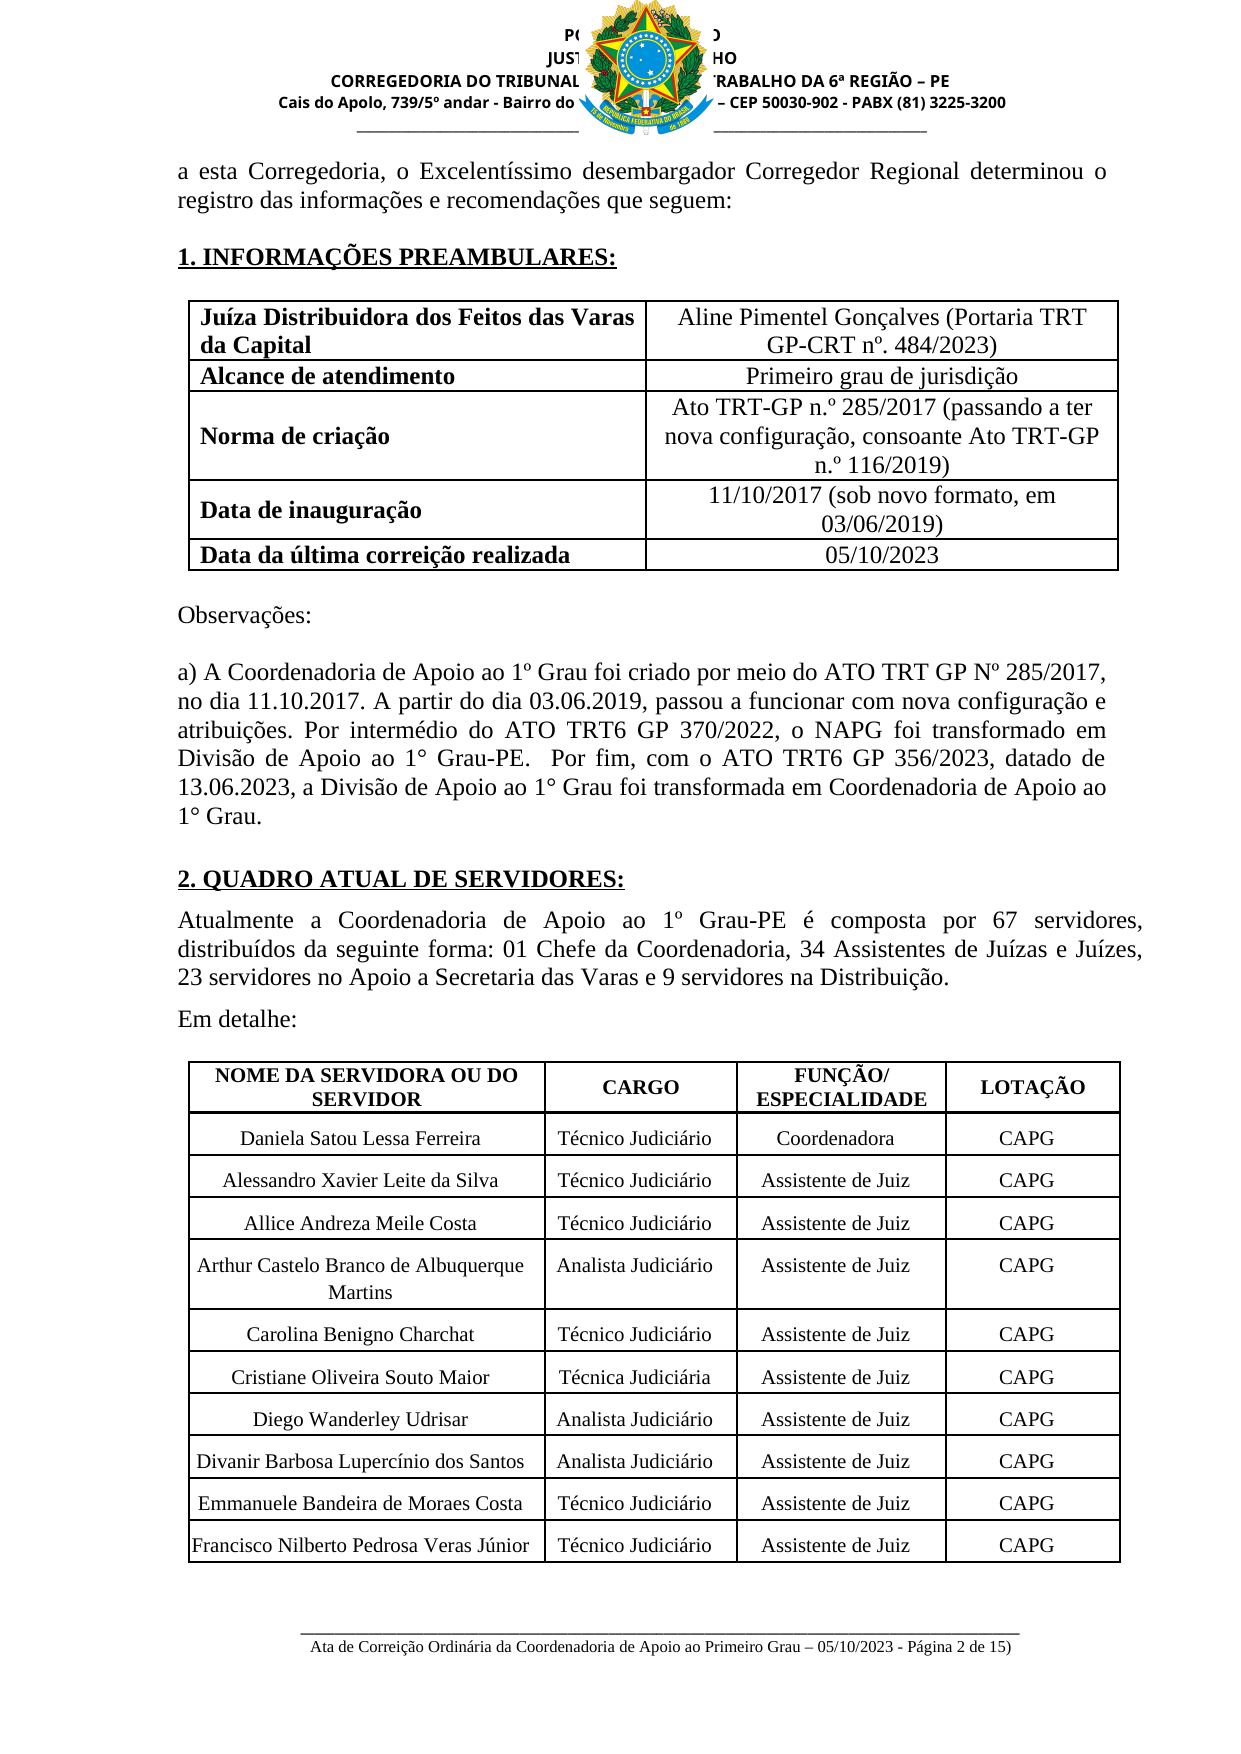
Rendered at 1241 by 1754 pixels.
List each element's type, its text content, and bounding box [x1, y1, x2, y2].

table_cell Técnico Judiciário [546, 1479, 736, 1519]
text Em detalhe: [177, 1004, 1108, 1032]
text 2. QUADRO ATUAL DE SERVIDORES: [177, 864, 1108, 892]
table_cell Técnico Judiciário [546, 1198, 736, 1238]
table_cell Técnico Judiciário [546, 1156, 736, 1196]
table_cell Assistente de Juiz [738, 1156, 945, 1196]
text Atualmente a Coordenadoria de Apoio ao 1º Grau-PE é composta por 67 servidores, distribuídos da seguinte forma: 01 Chefe da Coordenadoria, 34 Assistentes de Juízas e Juízes, 23 servidores no Apoio a Secretaria das Varas e 9 servidores na Distribuição. [177, 905, 1144, 991]
table_cell Analista Judiciário [546, 1394, 736, 1434]
table_cell Arthur Castelo Branco de Albuquerque Martins [190, 1240, 544, 1308]
table_cell CAPG [947, 1436, 1119, 1477]
table_cell Carolina Benigno Charchat [190, 1310, 544, 1350]
table_cell Técnico Judiciário [546, 1310, 736, 1350]
table_cell Allice Andreza Meile Costa [190, 1198, 544, 1238]
table_cell CAPG [947, 1479, 1119, 1519]
table_cell CAPG [947, 1114, 1119, 1154]
table_cell 05/10/2023 [647, 540, 1117, 569]
table_cell Assistente de Juiz [738, 1394, 945, 1434]
table_header CARGO [546, 1063, 736, 1111]
table_cell CAPG [947, 1521, 1119, 1561]
table_header Juíza Distribuidora dos Feitos das Varas da Capital [190, 302, 645, 359]
table_cell Ato TRT-GP n.º 285/2017 (passando a ter nova configuração, consoante Ato TRT-GP n.º 116/2019) [647, 392, 1117, 478]
table_cell Assistente de Juiz [738, 1310, 945, 1350]
table_cell Assistente de Juiz [738, 1521, 945, 1561]
table_cell Técnico Judiciário [546, 1521, 736, 1561]
text 1. INFORMAÇÕES PREAMBULARES: [177, 242, 1144, 271]
table_cell 11/10/2017 (sob novo formato, em 03/06/2019) [647, 481, 1117, 538]
table_header FUNÇÃO/ ESPECIALIDADE [738, 1063, 945, 1111]
table_cell Emmanuele Bandeira de Moraes Costa [190, 1479, 544, 1519]
table_cell Assistente de Juiz [738, 1436, 945, 1477]
table_header LOTAÇÃO [947, 1063, 1119, 1111]
table_header NOME DA SERVIDORA OU DO SERVIDOR [190, 1063, 544, 1111]
table_cell CAPG [947, 1198, 1119, 1238]
text a esta Corregedoria, o Excelentíssimo desembargador Corregedor Regional determinou o registro das informações e recomendações que seguem: [177, 156, 1107, 213]
table_cell CAPG [947, 1156, 1119, 1196]
table_cell Técnico Judiciário [546, 1114, 736, 1154]
table_cell Data de inauguração [190, 481, 645, 538]
table_cell CAPG [947, 1240, 1119, 1308]
table_cell Assistente de Juiz [738, 1198, 945, 1238]
table_cell Coordenadora [738, 1114, 945, 1154]
table_cell Primeiro grau de jurisdição [647, 361, 1117, 390]
table_cell Técnica Judiciária [546, 1352, 736, 1392]
table_cell Diego Wanderley Udrisar [190, 1394, 544, 1434]
table_cell Data da última correição realizada [190, 540, 645, 569]
table_cell Cristiane Oliveira Souto Maior [190, 1352, 544, 1392]
table_cell CAPG [947, 1352, 1119, 1392]
table_cell Norma de criação [190, 392, 645, 478]
table_cell Assistente de Juiz [738, 1352, 945, 1392]
table_cell Francisco Nilberto Pedrosa Veras Júnior [190, 1521, 544, 1561]
table_cell Analista Judiciário [546, 1240, 736, 1308]
table_cell Analista Judiciário [546, 1436, 736, 1477]
text Observações: [177, 600, 1107, 628]
text a) A Coordenadoria de Apoio ao 1º Grau foi criado por meio do ATO TRT GP Nº 285/2017, no dia 11.10.2017. A partir do dia 03.06.2019, passou a funcionar com nova configuração e atribuições. Por intermédio do ATO TRT6 GP 370/2022, o NAPG foi transformado em Divisão de Apoio ao 1° Grau-PE. Por fim, com o ATO TRT6 GP 356/2023, datado de 13.06.2023, a Divisão de Apoio ao 1° Grau foi transformada em Coordenadoria de Apoio ao 1° Grau. [177, 657, 1107, 830]
table_header Aline Pimentel Gonçalves (Portaria TRT GP-CRT nº. 484/2023) [647, 302, 1117, 359]
table_cell CAPG [947, 1394, 1119, 1434]
table_cell Assistente de Juiz [738, 1479, 945, 1519]
table_cell Assistente de Juiz [738, 1240, 945, 1308]
table_cell Divanir Barbosa Lupercínio dos Santos [190, 1436, 544, 1477]
table_cell Daniela Satou Lessa Ferreira [190, 1114, 544, 1154]
table_cell Alcance de atendimento [190, 361, 645, 390]
table_cell CAPG [947, 1310, 1119, 1350]
table_cell Alessandro Xavier Leite da Silva [190, 1156, 544, 1196]
